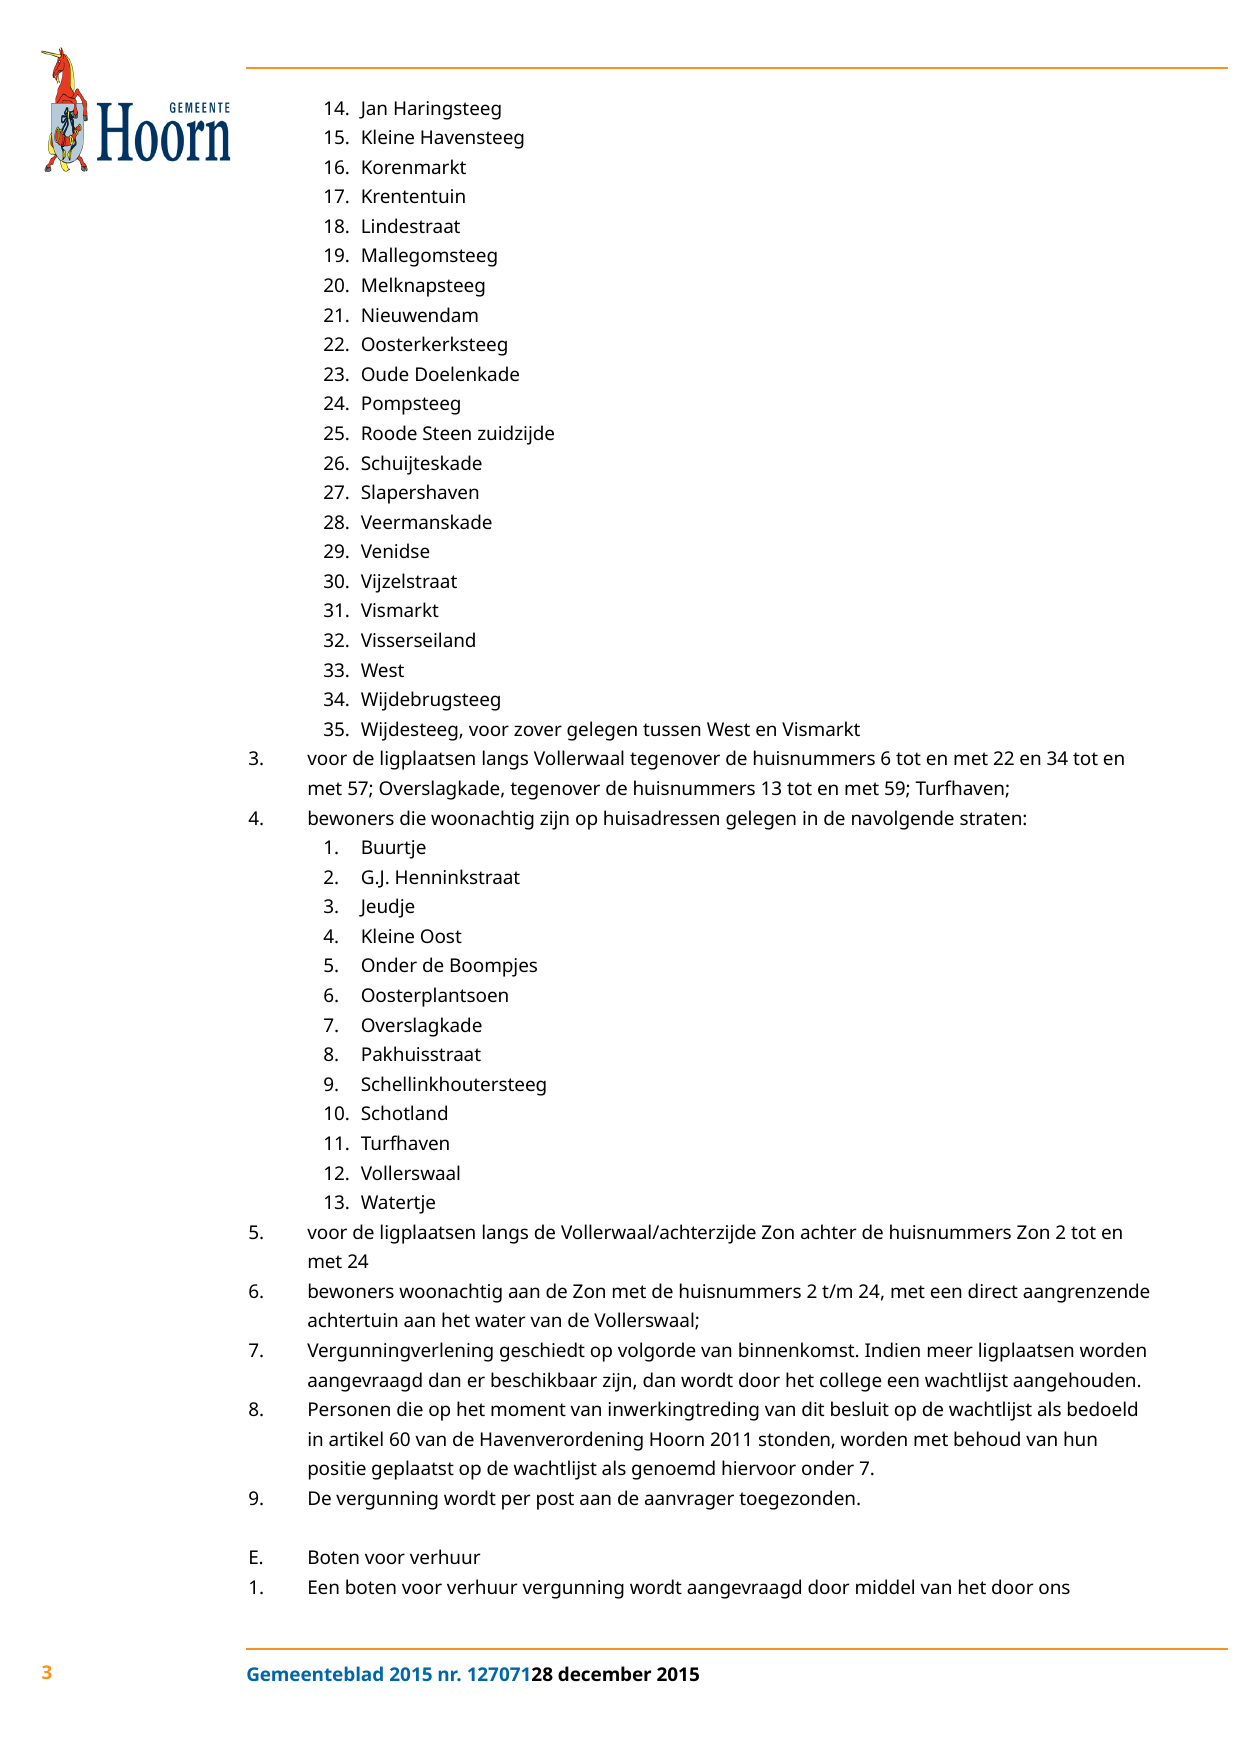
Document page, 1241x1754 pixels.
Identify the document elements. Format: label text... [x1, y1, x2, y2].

list Pompsteeg [323, 391, 1152, 416]
list Lindestraat [323, 213, 1152, 239]
list Watertje [323, 1189, 1152, 1215]
list Onder de Boompjes [323, 953, 1152, 978]
list Roode Steen zuidzijde [323, 420, 1152, 446]
list bewoners woonachtig aan de Zon met de huisnummers 2 t/m 24, met een direct aangrenzende achtertuin aan het water van de Vollerswaal; [248, 1278, 1152, 1333]
list West [323, 657, 1152, 683]
list Jan Haringsteeg [323, 95, 1152, 121]
list Melknapsteeg [323, 272, 1152, 298]
list Boten voor verhuur [248, 1544, 1152, 1570]
list Jeudje [323, 893, 1152, 919]
list Pakhuisstraat [323, 1041, 1152, 1067]
list Oosterkerksteeg [323, 331, 1152, 357]
list Krententuin [323, 183, 1152, 209]
list Vismarkt [323, 598, 1152, 623]
list Kleine Havensteeg [323, 124, 1152, 150]
list Nieuwendam [323, 302, 1152, 328]
list Schellinkhoutersteeg [323, 1071, 1152, 1097]
picture [41, 47, 231, 172]
list Oosterplantsoen [323, 982, 1152, 1008]
list Veermanskade [323, 509, 1152, 535]
list Visserseiland [323, 627, 1152, 653]
list De vergunning wordt per post aan de aanvrager toegezonden. [248, 1485, 1152, 1511]
list Overslagkade [323, 1012, 1152, 1038]
list Mallegomsteeg [323, 243, 1152, 268]
list Schotland [323, 1101, 1152, 1126]
list Buurtje [323, 834, 1152, 860]
list Turfhaven [323, 1130, 1152, 1156]
list Kleine Oost [323, 923, 1152, 949]
list Vijzelstraat [323, 568, 1152, 594]
list G.J. Henninkstraat [323, 864, 1152, 890]
list Oude Doelenkade [323, 361, 1152, 387]
list Schuijteskade [323, 450, 1152, 476]
list Slapershaven [323, 479, 1152, 505]
list Korenmarkt [323, 154, 1152, 180]
list voor de ligplaatsen langs Vollerwaal tegenover de huisnummers 6 tot en met 22 en 34 tot en met 57; Overslagkade, tegenover de huisnummers 13 tot en met 59; Turfhaven; [248, 746, 1152, 801]
list Vergunningverlening geschiedt op volgorde van binnenkomst. Indien meer ligplaatsen worden aangevraagd dan er beschikbaar zijn, dan wordt door het college een wachtlijst aangehouden. [248, 1337, 1152, 1393]
list bewoners die woonachtig zijn op huisadressen gelegen in de navolgende straten: [248, 805, 1152, 831]
list Personen die op het moment van inwerkingtreding van dit besluit op de wachtlijst als bedoeld in artikel 60 van de Havenverordening Hoorn 2011 stonden, worden met behoud van hun positie geplaatst op de wachtlijst als genoemd hiervoor onder 7. [248, 1396, 1152, 1481]
list Wijdebrugsteeg [323, 686, 1152, 712]
list Wijdesteeg, voor zover gelegen tussen West en Vismarkt [323, 716, 1152, 742]
list Venidse [323, 538, 1152, 564]
list Vollerswaal [323, 1160, 1152, 1186]
list Een boten voor verhuur vergunning wordt aangevraagd door middel van het door ons [248, 1574, 1152, 1600]
list voor de ligplaatsen langs de Vollerwaal/achterzijde Zon achter de huisnummers Zon 2 tot en met 24 [248, 1219, 1152, 1274]
